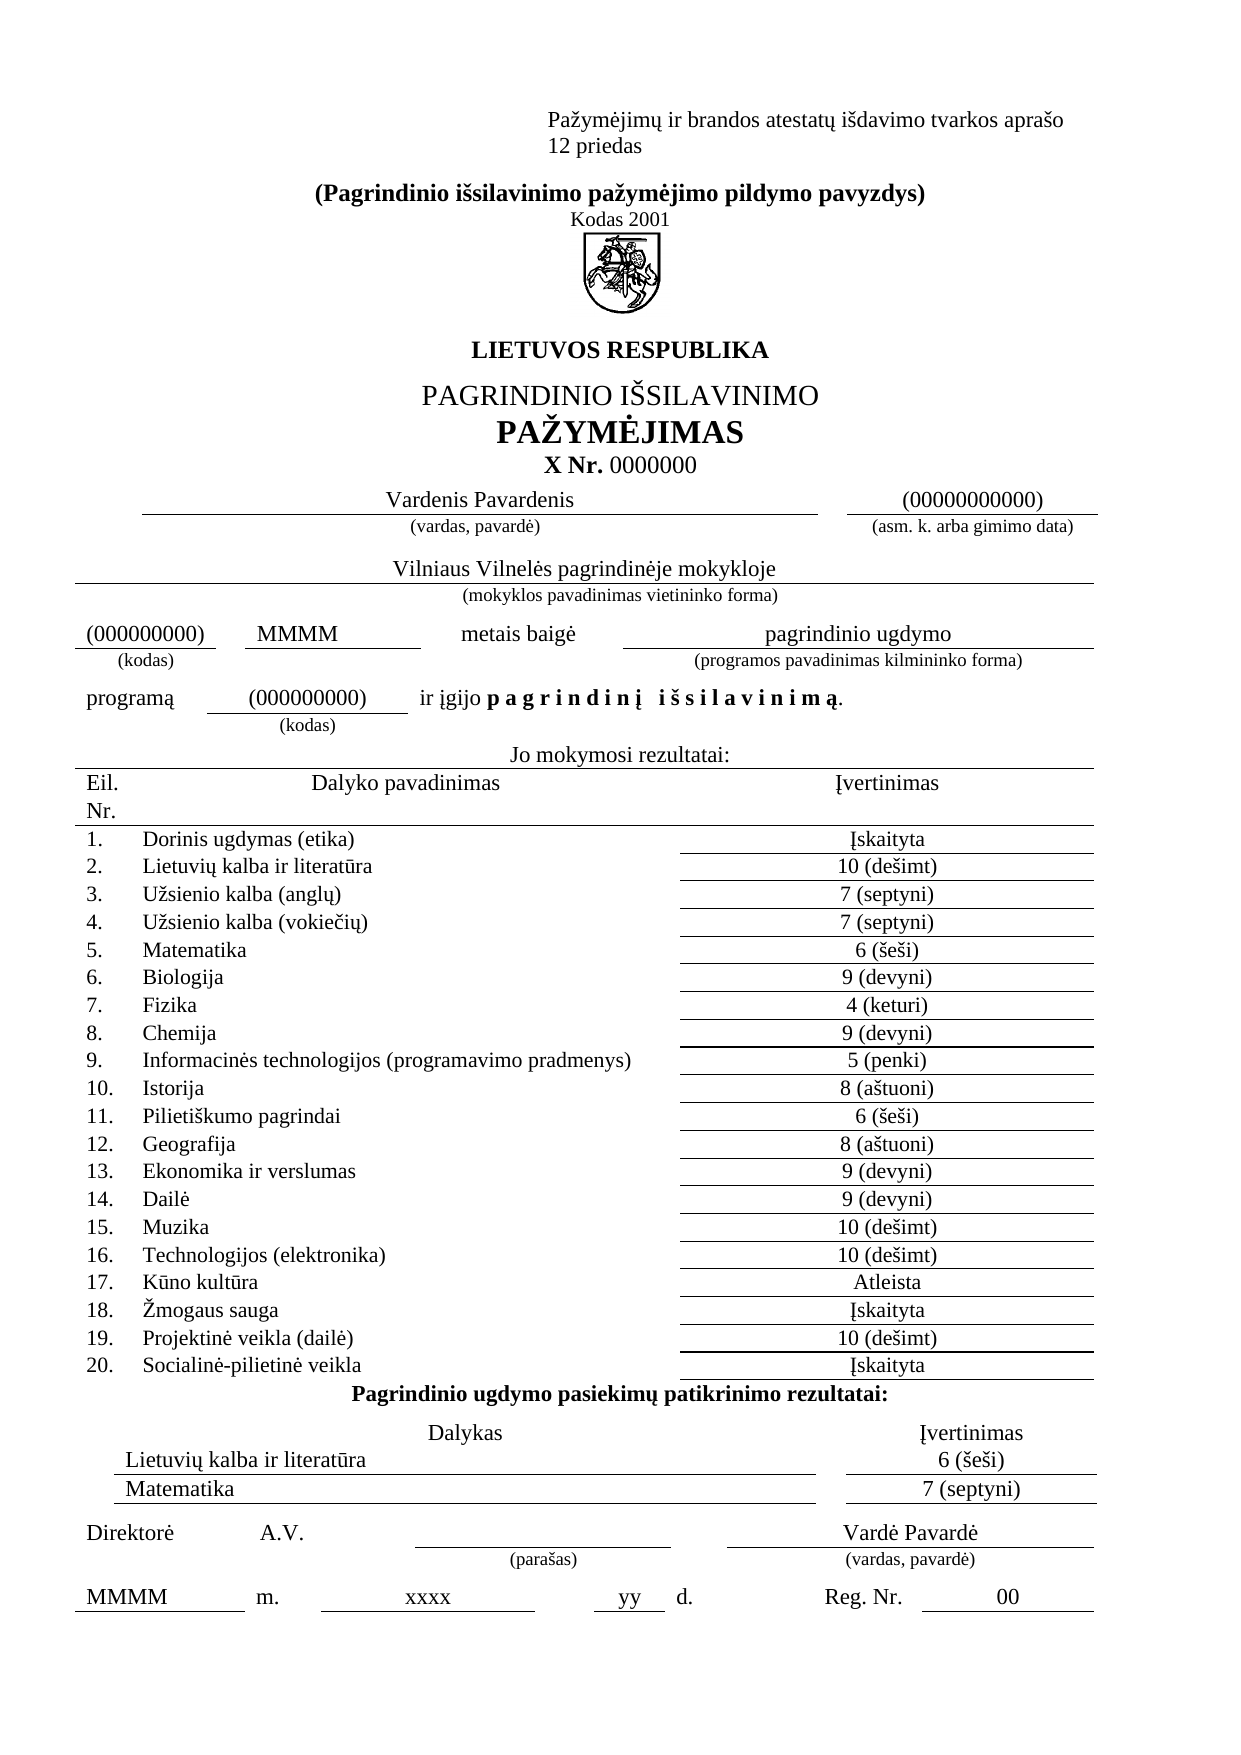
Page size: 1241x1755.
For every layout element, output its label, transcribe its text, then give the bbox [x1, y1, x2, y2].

table_cell 7 (septyni) [680, 909, 1094, 936]
table_cell Užsienio kalba (vokiečių) [131, 908, 680, 936]
table_cell 19. [75, 1324, 131, 1351]
table_cell 6 (šeši) [846, 1446, 1097, 1474]
text 12 priedas [547, 132, 1165, 158]
table_header 00 [922, 1583, 1094, 1611]
table_header programą [75, 684, 207, 712]
table_cell Informacinės technologijos (programavimo pradmenys) [131, 1046, 680, 1074]
table_cell 3. [75, 880, 131, 908]
table_cell [816, 1474, 846, 1503]
table_cell 1. [75, 826, 131, 852]
table_cell 13. [75, 1158, 131, 1185]
table_cell [421, 648, 449, 677]
table_cell Biologija [131, 963, 680, 991]
text Jo mokymosi rezultatai: [75, 741, 1165, 768]
table_cell Ekonomika ir verslumas [131, 1158, 680, 1185]
table_cell Matematika [114, 1475, 816, 1503]
table_cell Projektinė veikla (dailė) [131, 1324, 680, 1351]
table_cell Įskaityta [680, 826, 1094, 852]
table_cell Technologijos (elektronika) [131, 1241, 680, 1268]
table_cell 14. [75, 1185, 131, 1213]
table_cell Įskaityta [680, 1353, 1094, 1379]
table_header Eil. Nr. [75, 769, 131, 824]
table_cell Kūno kultūra [131, 1268, 680, 1296]
table_cell [1097, 1474, 1126, 1503]
table_header Vardė Pavardė [727, 1519, 1094, 1547]
table_cell 7 (septyni) [846, 1475, 1097, 1503]
table_header [671, 1519, 727, 1547]
table_header Įvertinimas [680, 769, 1094, 824]
table_cell 15. [75, 1213, 131, 1241]
text Kodas 2001 [75, 206, 1165, 231]
table_cell 8 (aštuoni) [680, 1131, 1094, 1157]
table_header [818, 486, 847, 514]
table_header Vilniaus Vilnelės pagrindinėje mokykloje [75, 555, 1094, 583]
table_cell [75, 1547, 415, 1576]
table_cell 10 (dešimt) [680, 854, 1094, 880]
text PAŽYMĖJIMAS [75, 412, 1165, 450]
table_cell [245, 649, 421, 677]
table_cell 10 (dešimt) [680, 1242, 1094, 1268]
table_cell (kodas) [207, 714, 408, 741]
subtitle (Pagrindinio išsilavinimo pažymėjimo pildymo pavyzdys) [75, 178, 1165, 206]
table_cell 10 (dešimt) [680, 1214, 1094, 1241]
table_cell 6 (šeši) [680, 1103, 1094, 1130]
table_header (000000000) [75, 620, 216, 648]
table_header ir įgijo p a g r i n d i n į i š s i l a v i n i m ą. [408, 684, 1094, 712]
table_cell Atleista [680, 1269, 1094, 1296]
table_header Dalykas [114, 1419, 816, 1446]
table_header [816, 1419, 846, 1446]
table_header pagrindinio ugdymo [623, 620, 1094, 648]
table_cell 9 (devyni) [680, 964, 1094, 991]
table_cell [671, 1547, 727, 1576]
table_cell Įskaityta [680, 1297, 1094, 1324]
table_cell Dailė [131, 1185, 680, 1213]
table_cell 17. [75, 1268, 131, 1296]
table_header Direktorė A.V. [75, 1519, 415, 1547]
subtitle Pagrindinio ugdymo pasiekimų patikrinimo rezultatai: [75, 1380, 1165, 1407]
table_cell 8 (aštuoni) [680, 1075, 1094, 1102]
table_cell [216, 648, 245, 677]
table_cell 10 (dešimt) [680, 1325, 1094, 1351]
table_cell Lietuvių kalba ir literatūra [114, 1446, 816, 1474]
table_cell Dorinis ugdymas (etika) [131, 826, 680, 852]
table_cell 2. [75, 853, 131, 880]
table_header [535, 1583, 594, 1611]
table_header (00000000000) [847, 486, 1098, 514]
table_cell 6 (šeši) [680, 937, 1094, 963]
table_header d. [665, 1583, 813, 1611]
table_cell [408, 713, 1094, 741]
text LIETUVOS RESPUBLIKA [75, 335, 1165, 364]
table_header [1097, 1419, 1126, 1446]
table_header [421, 620, 449, 648]
table_cell 20. [75, 1351, 131, 1379]
table_cell (programos pavadinimas kilmininko forma) [623, 649, 1094, 677]
table_cell 5. [75, 936, 131, 963]
table_cell (parašas) [415, 1548, 671, 1576]
table_cell [816, 1446, 846, 1474]
table_header yy [594, 1583, 665, 1611]
table_cell 16. [75, 1241, 131, 1268]
table_cell Fizika [131, 991, 680, 1019]
table_cell Žmogaus sauga [131, 1296, 680, 1324]
table_cell Lietuvių kalba ir literatūra [131, 853, 680, 880]
table_header Įvertinimas [846, 1419, 1097, 1446]
table_cell (asm. k. arba gimimo data) [847, 515, 1098, 543]
table_header MMMM [75, 1583, 244, 1611]
table_cell 4. [75, 908, 131, 936]
table_cell Matematika [131, 936, 680, 963]
table_cell 9 (devyni) [680, 1020, 1094, 1046]
table_header Vardenis Pavardenis [142, 486, 818, 514]
table_cell 9 (devyni) [680, 1186, 1094, 1213]
table_cell 10. [75, 1074, 131, 1102]
table_cell 11. [75, 1102, 131, 1130]
table_cell 5 (penki) [680, 1048, 1094, 1074]
table_header [415, 1519, 671, 1547]
text (mokyklos pavadinimas vietininko forma) [75, 584, 1165, 606]
table_cell Chemija [131, 1019, 680, 1046]
table_header MMMM [245, 620, 421, 648]
table_header Dalyko pavadinimas [131, 769, 680, 824]
table_cell [594, 648, 623, 677]
table_cell 12. [75, 1130, 131, 1157]
table_header Reg. Nr. [813, 1583, 922, 1611]
table_cell 9 (devyni) [680, 1159, 1094, 1185]
table_cell (kodas) [75, 649, 216, 677]
table_header xxxx [321, 1583, 535, 1611]
table_cell 8. [75, 1019, 131, 1046]
table_cell 9. [75, 1046, 131, 1074]
table_cell 4 (keturi) [680, 992, 1094, 1019]
table_cell [1097, 1446, 1126, 1474]
table_cell 7. [75, 991, 131, 1019]
table_cell [75, 713, 207, 741]
table_header [216, 620, 245, 648]
text Pažymėjimų ir brandos atestatų išdavimo tvarkos aprašo [547, 106, 1165, 132]
table_cell 7 (septyni) [680, 881, 1094, 908]
table_cell Istorija [131, 1074, 680, 1102]
table_cell Pilietiškumo pagrindai [131, 1102, 680, 1130]
table_cell 6. [75, 963, 131, 991]
text X Nr. 0000000 [75, 450, 1165, 479]
table_cell [450, 648, 594, 677]
table_cell Muzika [131, 1213, 680, 1241]
table_header m. [245, 1583, 321, 1611]
table_cell [818, 514, 847, 543]
table_cell Užsienio kalba (anglų) [131, 880, 680, 908]
table_cell (vardas, pavardė) [727, 1548, 1094, 1576]
table_header [594, 620, 623, 648]
table_cell Geografija [131, 1130, 680, 1157]
table_cell (vardas, pavardė) [142, 515, 818, 543]
table_cell Socialinė-pilietinė veikla [131, 1351, 680, 1379]
table_cell 18. [75, 1296, 131, 1324]
table_header metais baigė [450, 620, 594, 648]
table_header (000000000) [207, 684, 408, 712]
subtitle PAGRINDINIO IŠSILAVINIMO [75, 378, 1165, 412]
